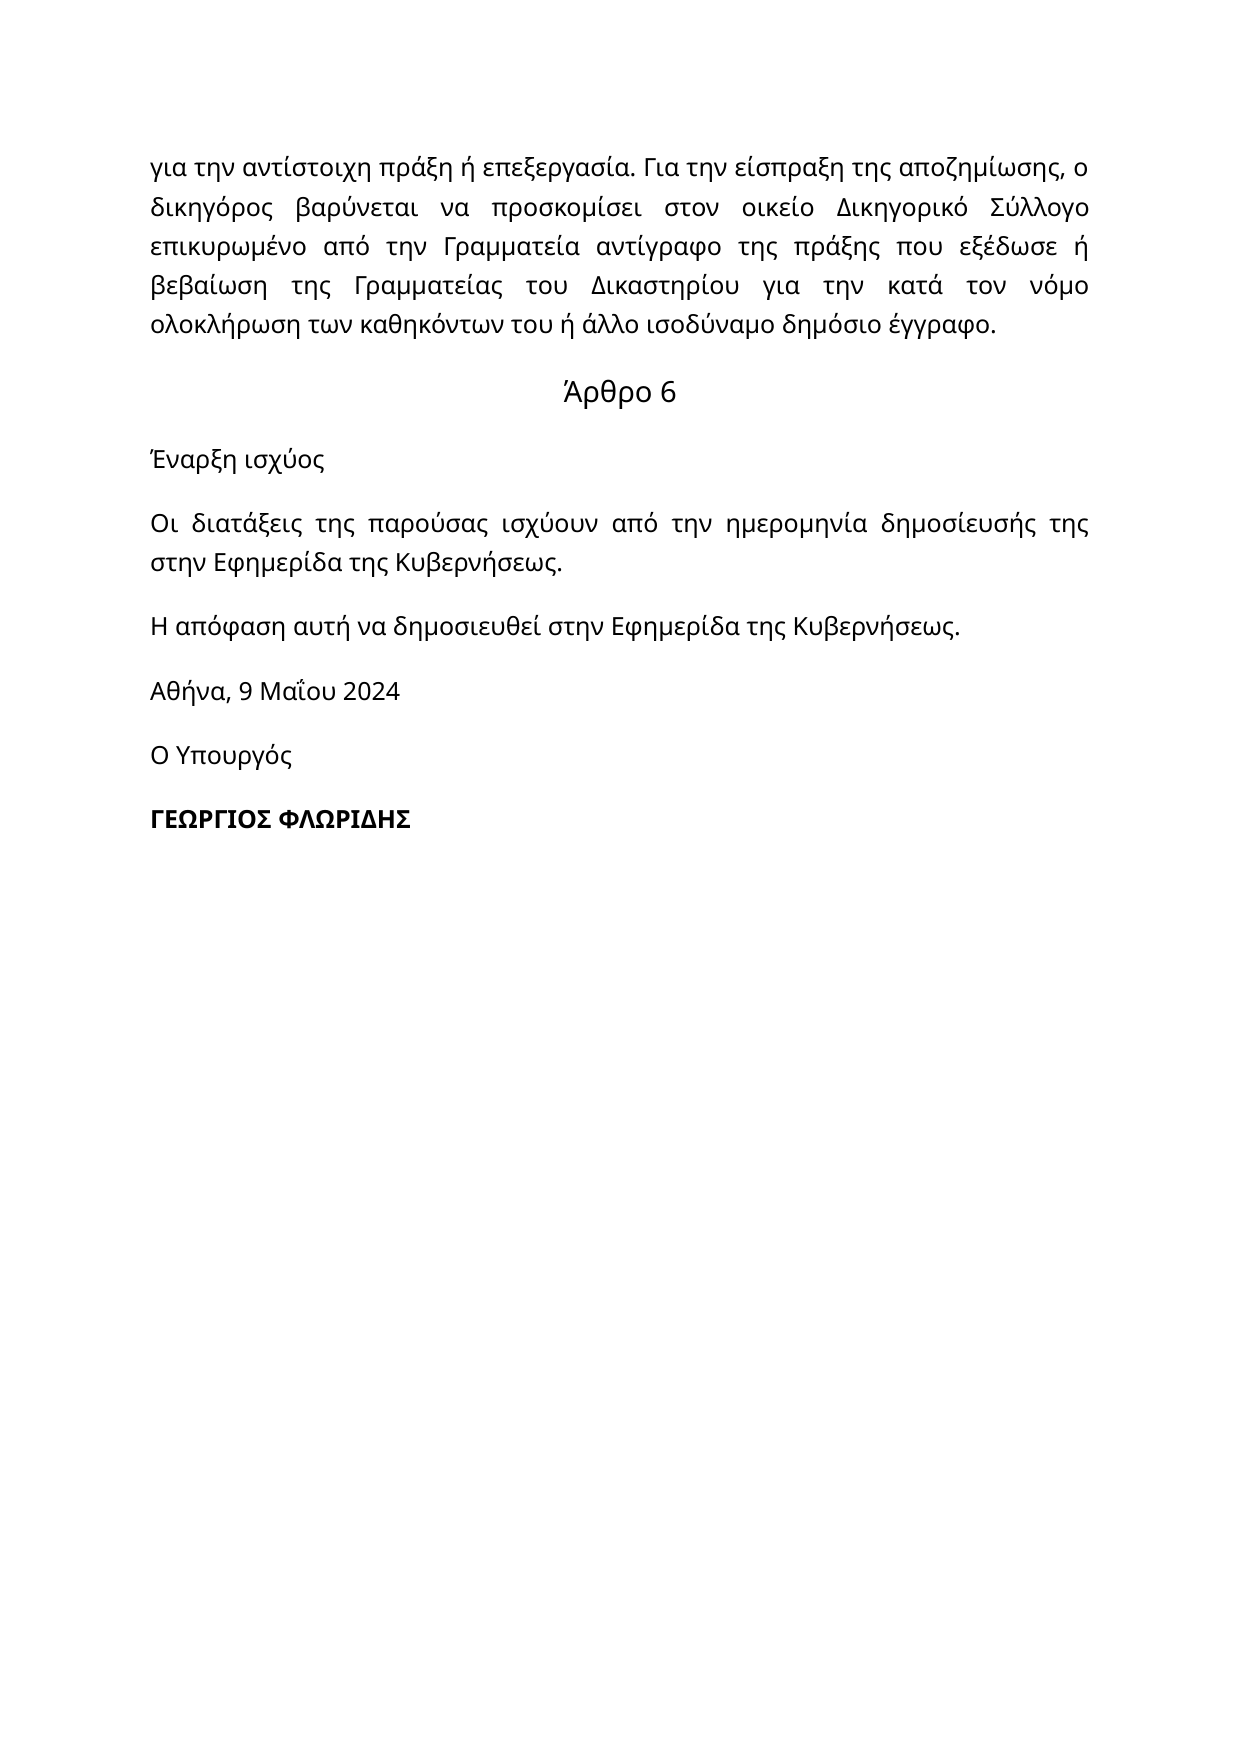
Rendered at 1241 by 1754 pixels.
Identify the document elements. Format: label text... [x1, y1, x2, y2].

text ΓΕΩΡΓΙΟΣ ΦΛΩΡΙΔΗΣ [150, 801, 1090, 836]
text για την αντίστοιχη πράξη ή επεξεργασία. Για την είσπραξη της αποζημίωσης, ο δικηγόρος βαρύνεται να προσκομίσει στον οικείο Δικηγορικό Σύλλογο επικυρωμένο από την Γραμματεία αντίγραφο της πράξης που εξέδωσε ή βεβαίωση της Γραμματείας του Δικαστηρίου για την κατά τον νόμο ολοκλήρωση των καθηκόντων του ή άλλο ισοδύναμο δημόσιο έγγραφο. [150, 150, 1090, 341]
subtitle Άρθρο 6 [150, 371, 1090, 411]
text Έναρξη ισχύος [150, 441, 1090, 476]
text Οι διατάξεις της παρούσας ισχύουν από την ημερομηνία δημοσίευσής της στην Εφημερίδα της Κυβερνήσεως. [150, 506, 1090, 579]
text Ο Υπουργός [150, 737, 1090, 771]
text Αθήνα, 9 Μαΐου 2024 [150, 673, 1090, 707]
text Η απόφαση αυτή να δημοσιευθεί στην Εφημερίδα της Κυβερνήσεως. [150, 609, 1090, 643]
